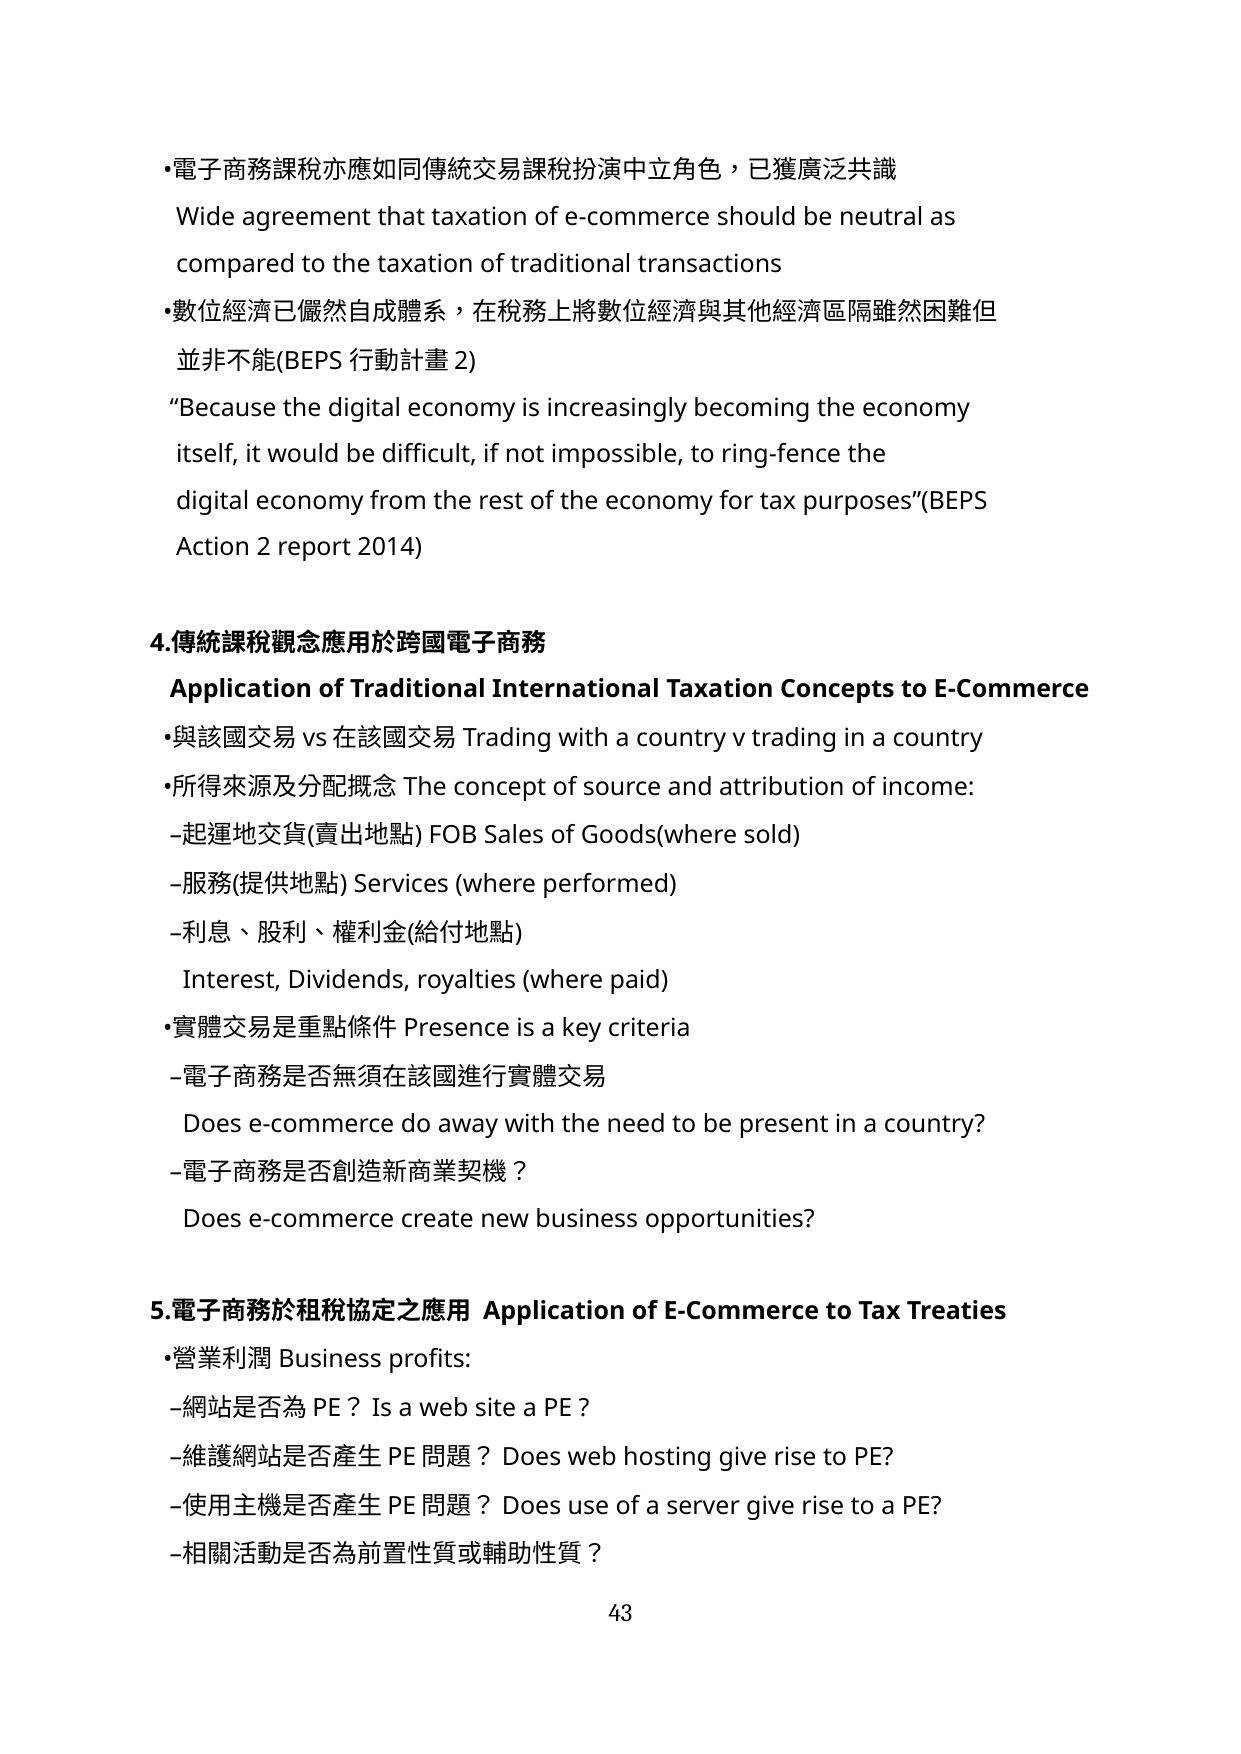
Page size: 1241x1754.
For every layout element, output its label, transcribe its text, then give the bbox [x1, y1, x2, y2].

text –網站是否為PE？ Is a web site a PE ? [150, 1388, 1090, 1424]
text •營業利潤 Business profits: [150, 1339, 1090, 1375]
text Interest, Dividends, royalties (where paid) [150, 961, 1090, 995]
text itself, it would be difficult, if not impossible, to ring-fence the [150, 436, 1090, 470]
text compared to the taxation of traditional transactions [150, 245, 1090, 279]
text 並非不能(BEPS 行動計畫2) [150, 341, 1090, 377]
text •數位經濟已儼然自成體系，在稅務上將數位經濟與其他經濟區隔雖然困難但 [150, 292, 1090, 328]
text –電子商務是否無須在該國進行實體交易 [150, 1057, 1090, 1093]
text –維護網站是否產生PE問題？ Does web hosting give rise to PE? [150, 1436, 1090, 1473]
text –利息、股利、權利金(給付地點) [150, 912, 1090, 949]
text –電子商務是否創造新商業契機？ [150, 1152, 1090, 1188]
text “Because the digital economy is increasingly becoming the economy [150, 389, 1090, 423]
text •實體交易是重點條件 Presence is a key criteria [150, 1008, 1090, 1044]
text 5.電子商務於租稅協定之應用 Application of E-Commerce to Tax Treaties [150, 1290, 1090, 1326]
text Does e-commerce create new business opportunities? [150, 1201, 1090, 1235]
text •所得來源及分配摡念 The concept of source and attribution of income: [150, 766, 1090, 802]
text 4.傳統課稅觀念應用於跨國電子商務 [150, 622, 1090, 658]
text –使用主機是否產生PE問題？ Does use of a server give rise to a PE? [150, 1485, 1090, 1521]
text digital economy from the rest of the economy for tax purposes”(BEPS [150, 482, 1090, 517]
text •電子商務課稅亦應如同傳統交易課稅扮演中立角色，已獲廣泛共識 [150, 150, 1090, 186]
text –起運地交貨(賣出地點) FOB Sales of Goods(where sold) [150, 815, 1090, 851]
text Wide agreement that taxation of e-commerce should be neutral as [150, 199, 1090, 233]
text Application of Traditional International Taxation Concepts to E-Commerce [150, 671, 1090, 705]
text •與該國交易vs在該國交易 Trading with a country v trading in a country [150, 717, 1090, 754]
text –相關活動是否為前置性質或輔助性質？ [150, 1534, 1090, 1570]
text –服務(提供地點) Services (where performed) [150, 864, 1090, 900]
text Does e-commerce do away with the need to be present in a country? [150, 1105, 1090, 1139]
text Action 2 report 2014) [150, 529, 1090, 563]
